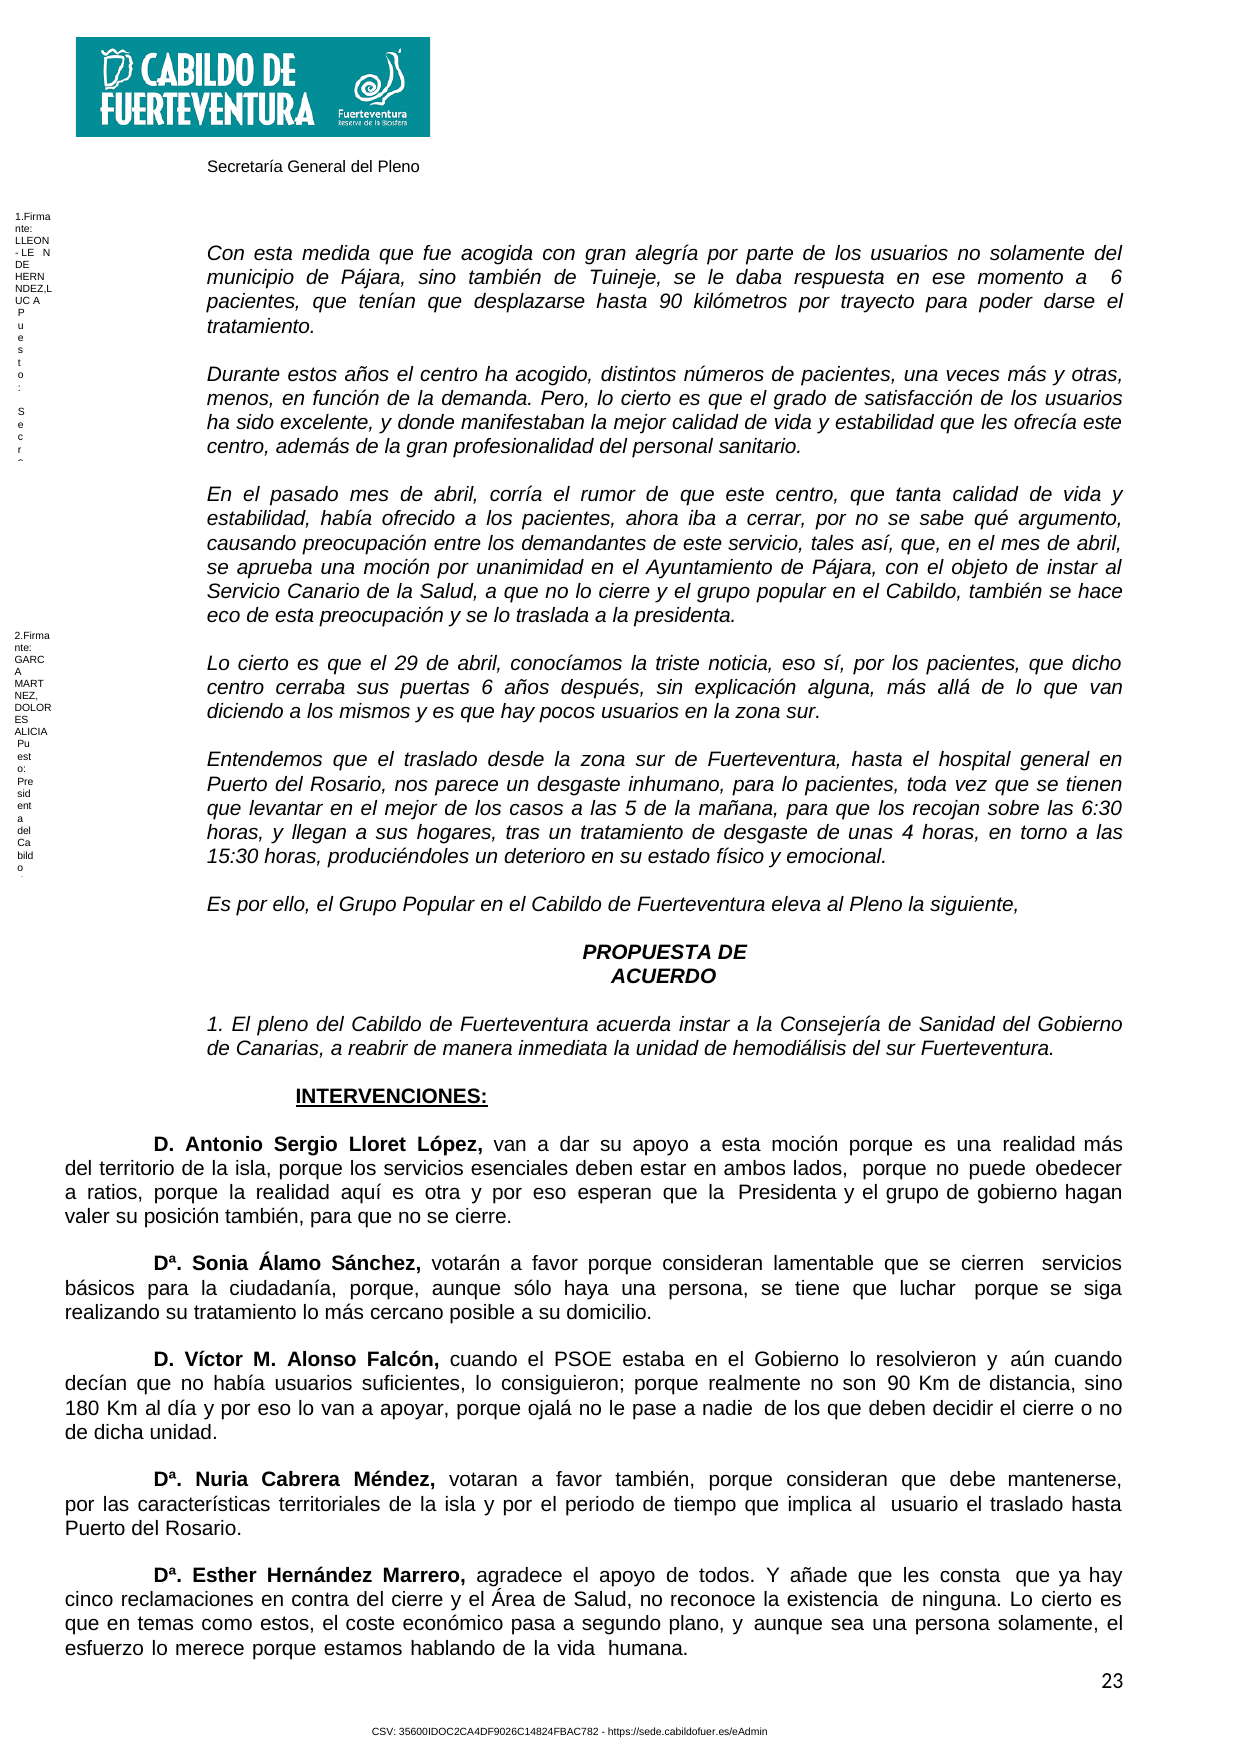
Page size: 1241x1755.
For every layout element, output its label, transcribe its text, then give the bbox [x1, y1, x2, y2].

text 1. El pleno del Cabildo de Fuerteventura acuerda instar a la Consejería de Sanidad del Gobierno de Canarias, a reabrir de manera inmediata la unidad de hemodiálisis del sur Fuerteventura. [207, 1012, 1123, 1060]
text Con esta medida que fue acogida con gran alegría por parte de los usuarios no solamente del municipio de Pájara, sino también de Tuineje, se le daba respuesta en ese momento a 6 pacientes, que tenían que desplazarse hasta 90 kilómetros por trayecto para poder darse el tratamiento. [207, 241, 1123, 337]
text INTERVENCIONES: [295, 1084, 1241, 1108]
text 1.Firmante: LLEON - LE N DE HERN NDEZ,LUC A [15, 211, 52, 306]
text Es por ello, el Grupo Popular en el Cabildo de Fuerteventura eleva al Pleno la siguiente, [207, 892, 1241, 916]
text Entendemos que el traslado desde la zona sur de Fuerteventura, hasta el hospital general en Puerto del Rosario, nos parece un desgaste inhumano, para lo pacientes, toda vez que se tienen que levantar en el mejor de los casos a las 5 de la mañana, para que los recojan sobre las 6:30 horas, y llegan a sus hogares, tras un tratamiento de desgaste de unas 4 horas, en torno a las 15:30 horas, produciéndoles un deterioro en su estado físico y emocional. [207, 747, 1123, 868]
subtitle 23 [64, 1666, 1123, 1694]
text Dª. Sonia Álamo Sánchez, votarán a favor porque consideran lamentable que se cierren servicios básicos para la ciudadanía, porque, aunque sólo haya una persona, se tiene que luchar porque se siga realizando su tratamiento lo más cercano posible a su domicilio. [64, 1251, 1123, 1323]
text D. Antonio Sergio Lloret López, van a dar su apoyo a esta moción porque es una realidad más del territorio de la isla, porque los servicios esenciales deben estar en ambos lados, porque no puede obedecer a ratios, porque la realidad aquí es otra y por eso esperan que la Presidenta y el grupo de gobierno hagan valer su posición también, para que no se cierre. [64, 1131, 1123, 1228]
text Puesto: Presidenta del Cabildo de Fuerteventura Fecha Firma: 07/06/2024 08:24:40 [17, 738, 34, 877]
text Durante estos años el centro ha acogido, distintos números de pacientes, una veces más y otras, menos, en función de la demanda. Pero, lo cierto es que el grado de satisfacción de los usuarios ha sido excelente, y donde manifestaban la mejor calidad de vida y estabilidad que les ofrecía este centro, además de la gran profesionalidad del personal sanitario. [207, 361, 1123, 458]
text Dª. Nuria Cabrera Méndez, votaran a favor también, porque consideran que debe mantenerse, por las características territoriales de la isla y por el periodo de tiempo que implica al usuario el traslado hasta Puerto del Rosario. [64, 1467, 1123, 1539]
text 2.Firmante: GARC A MART NEZ, DOLORES ALICIA [14, 629, 52, 737]
text En el pasado mes de abril, corría el rumor de que este centro, que tanta calidad de vida y estabilidad, había ofrecido a los pacientes, ahora iba a cerrar, por no se sabe qué argumento, causando preocupación entre los demandantes de este servicio, tales así, que, en el mes de abril, se aprueba una moción por unanimidad en el Ayuntamiento de Pájara, con el objeto de instar al Servicio Canario de la Salud, a que no lo cierre y el grupo popular en el Cabildo, también se hace eco de esta preocupación y se lo traslada a la presidenta. [207, 482, 1123, 627]
text D. Víctor M. Alonso Falcón, cuando el PSOE estaba en el Gobierno lo resolvieron y aún cuando decían que no había usuarios suficientes, lo consiguieron; porque realmente no son 90 Km de distancia, sino 180 Km al día y por eso lo van a apoyar, porque ojalá no le pase a nadie de los que deben decidir el cierre o no de dicha unidad. [64, 1347, 1123, 1443]
subtitle PROPUESTA DE ACUERDO [526, 940, 803, 988]
text Dª. Esther Hernández Marrero, agradece el apoyo de todos. Y añade que les consta que ya hay cinco reclamaciones en contra del cierre y el Área de Salud, no reconoce la existencia de ninguna. Lo cierto es que en temas como estos, el coste económico pasa a segundo plano, y aunque sea una persona solamente, el esfuerzo lo merece porque estamos hablando de la vida humana. [64, 1563, 1123, 1659]
text Lo cierto es que el 29 de abril, conocíamos la triste noticia, eso sí, por los pacientes, que dicho centro cerraba sus puertas 6 años después, sin explicación alguna, más allá de lo que van diciendo a los mismos y es que hay pocos usuarios en la zona sur. [207, 651, 1123, 723]
